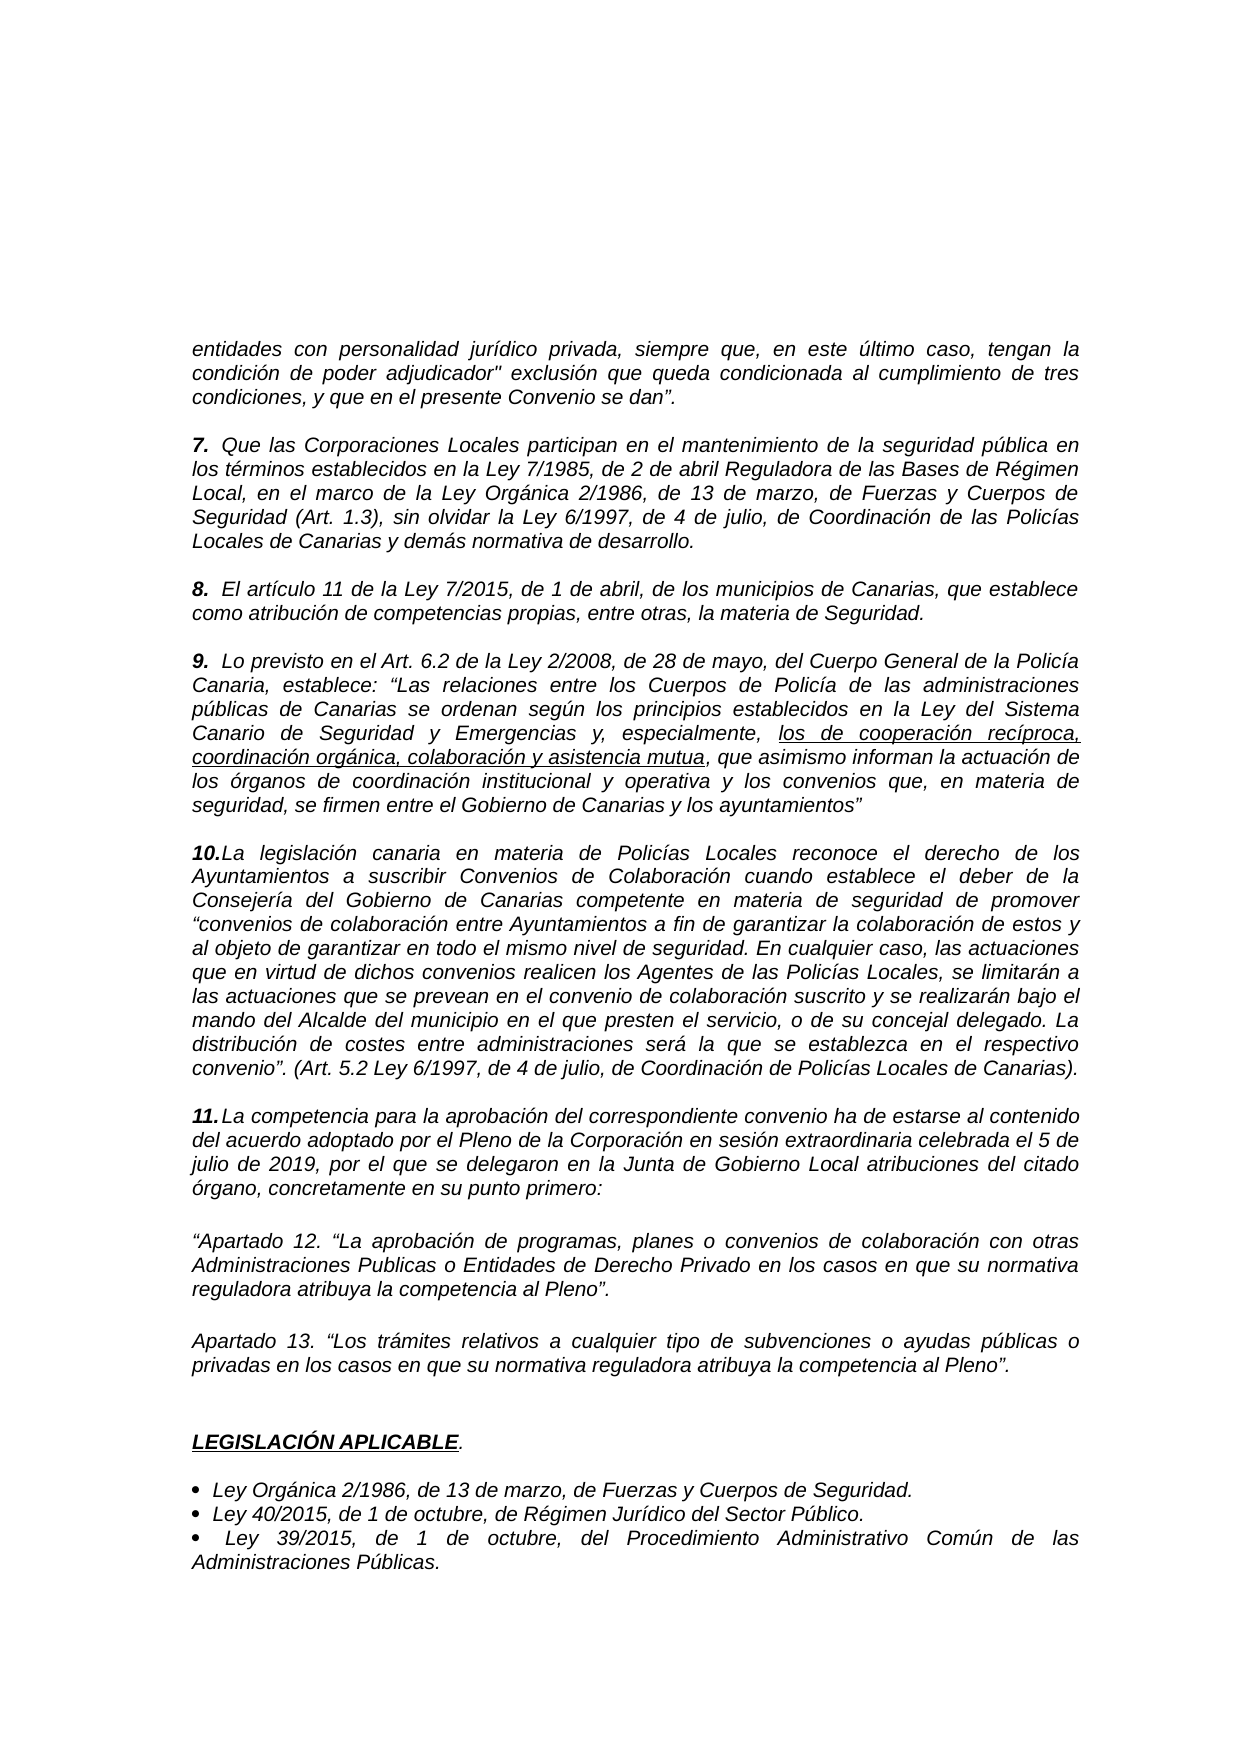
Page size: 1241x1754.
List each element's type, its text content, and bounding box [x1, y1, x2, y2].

list Que las Corporaciones Locales participan en el mantenimiento de la seguridad pública en los términos establecidos en la Ley 7/1985, de 2 de abril Reguladora de las Bases de Régimen Local, en el marco de la Ley Orgánica 2/1986, de 13 de marzo, de Fuerzas y Cuerpos de Seguridad (Art. 1.3), sin olvidar la Ley 6/1997, de 4 de julio, de Coordinación de las Policías Locales de Canarias y demás normativa de desarrollo. [192, 433, 1081, 553]
list Ley 39/2015, de 1 de octubre, del Procedimiento Administrativo Común de las Administraciones Públicas. [192, 1526, 1081, 1574]
list La legislación canaria en materia de Policías Locales reconoce el derecho de los Ayuntamientos a suscribir Convenios de Colaboración cuando establece el deber de la Consejería del Gobierno de Canarias competente en materia de seguridad de promover “convenios de colaboración entre Ayuntamientos a fin de garantizar la colaboración de estos y al objeto de garantizar en todo el mismo nivel de seguridad. En cualquier caso, las actuaciones que en virtud de dichos convenios realicen los Agentes de las Policías Locales, se limitarán a las actuaciones que se prevean en el convenio de colaboración suscrito y se realizarán bajo el mando del Alcalde del municipio en el que presten el servicio, o de su concejal delegado. La distribución de costes entre administraciones será la que se establezca en el respectivo convenio”. (Art. 5.2 Ley 6/1997, de 4 de julio, de Coordinación de Policías Locales de Canarias). [192, 840, 1081, 1080]
text “Apartado 12. “La aprobación de programas, planes o convenios de colaboración con otras Administraciones Publicas o Entidades de Derecho Privado en los casos en que su normativa reguladora atribuya la competencia al Pleno”. [192, 1228, 1081, 1300]
list La competencia para la aprobación del correspondiente convenio ha de estarse al contenido del acuerdo adoptado por el Pleno de la Corporación en sesión extraordinaria celebrada el 5 de julio de 2019, por el que se delegaron en la Junta de Gobierno Local atribuciones del citado órgano, concretamente en su punto primero: [192, 1104, 1081, 1200]
list entidades con personalidad jurídico privada, siempre que, en este último caso, tengan la condición de poder adjudicador" exclusión que queda condicionada al cumplimiento de tres condiciones, y que en el presente Convenio se dan”. [192, 337, 1081, 409]
list Ley 40/2015, de 1 de octubre, de Régimen Jurídico del Sector Público. [192, 1502, 1081, 1526]
list El artículo 11 de la Ley 7/2015, de 1 de abril, de los municipios de Canarias, que establece como atribución de competencias propias, entre otras, la materia de Seguridad. [192, 577, 1081, 625]
list Lo previsto en el Art. 6.2 de la Ley 2/2008, de 28 de mayo, del Cuerpo General de la Policía Canaria, establece: “Las relaciones entre los Cuerpos de Policía de las administraciones públicas de Canarias se ordenan según los principios establecidos en la Ley del Sistema Canario de Seguridad y Emergencias y, especialmente, los de cooperación recíproca, coordinación orgánica, colaboración y asistencia mutua, que asimismo informan la actuación de los órganos de coordinación institucional y operativa y los convenios que, en materia de seguridad, se firmen entre el Gobierno de Canarias y los ayuntamientos” [192, 649, 1081, 816]
text Apartado 13. “Los trámites relativos a cualquier tipo de subvenciones o ayudas públicas o privadas en los casos en que su normativa reguladora atribuya la competencia al Pleno”. [192, 1329, 1081, 1377]
list Ley Orgánica 2/1986, de 13 de marzo, de Fuerzas y Cuerpos de Seguridad. [192, 1478, 1081, 1502]
text LEGISLACIÓN APLICABLE. [177, 1430, 1081, 1454]
